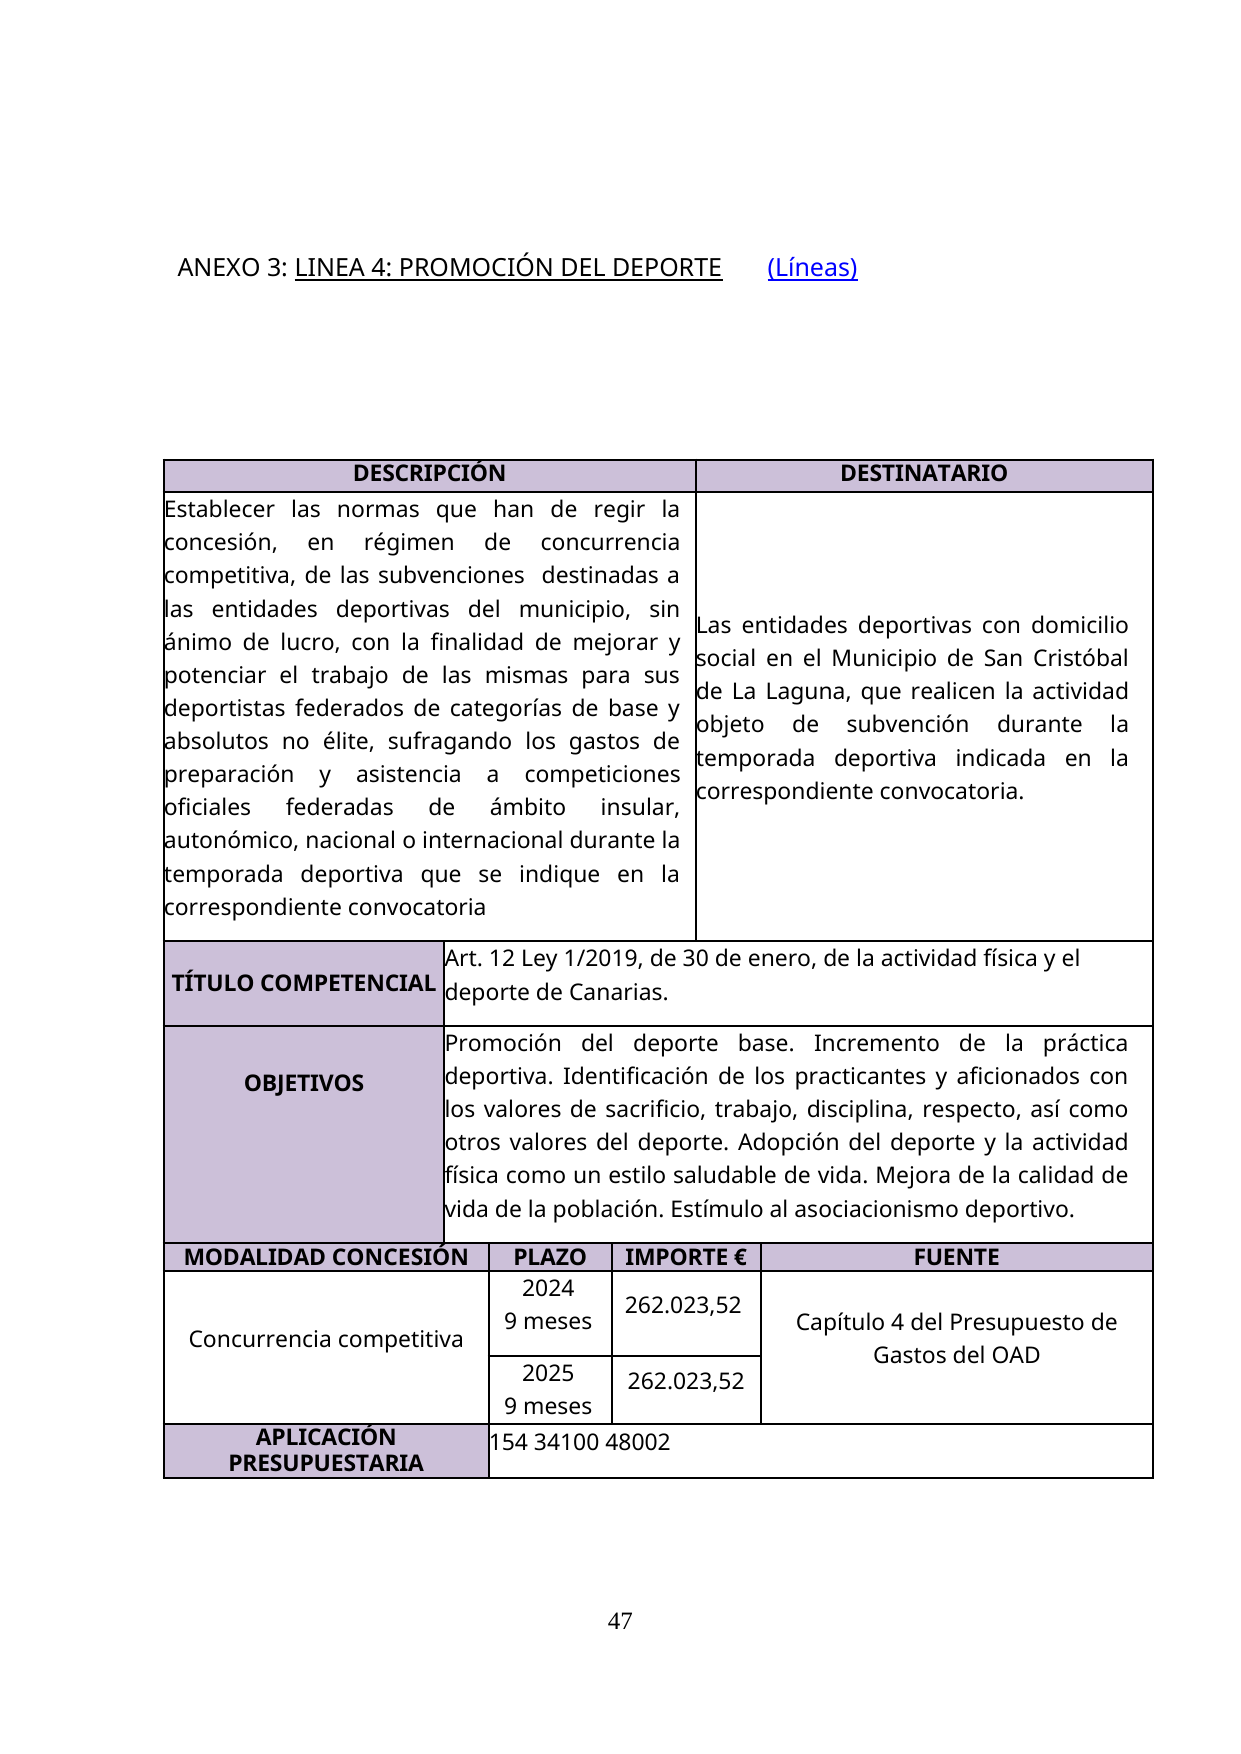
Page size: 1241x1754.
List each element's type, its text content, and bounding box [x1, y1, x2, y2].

table_cell FUENTE [762, 1244, 1152, 1270]
table_cell 2025 9 meses [490, 1357, 611, 1423]
table_cell IMPORTE € [613, 1244, 760, 1270]
table_cell 262.023,52 [613, 1357, 760, 1423]
table_cell Las entidades deportivas con domicilio social en el Municipio de San Cristóbal de La Laguna, que realicen la actividad objeto de subvención durante la temporada deportiva indicada en la correspondiente convocatoria. [697, 493, 1152, 940]
table_cell 2024 9 meses [490, 1272, 611, 1355]
table_cell PLAZO [490, 1244, 611, 1270]
table_cell OBJETIVOS [165, 1027, 443, 1242]
text ANEXO 3: LINEA 4: PROMOCIÓN DEL DEPORTE (Líneas) [177, 250, 1063, 284]
table_cell TÍTULO COMPETENCIAL [165, 942, 443, 1025]
table_header DESTINATARIO [697, 461, 1152, 491]
table_cell Art. 12 Ley 1/2019, de 30 de enero, de la actividad física y el deporte de Canarias. [445, 942, 1152, 1025]
table_header DESCRIPCIÓN [165, 461, 695, 491]
table_cell Concurrencia competitiva [165, 1272, 488, 1423]
table_cell 262.023,52 [613, 1272, 760, 1355]
table_cell 154 34100 48002 [490, 1425, 1152, 1477]
table_cell Capítulo 4 del Presupuesto de Gastos del OAD [762, 1272, 1152, 1423]
table_cell Promoción del deporte base. Incremento de la práctica deportiva. Identificación de los practicantes y aficionados con los valores de sacrificio, trabajo, disciplina, respecto, así como otros valores del deporte. Adopción del deporte y la actividad física como un estilo saludable de vida. Mejora de la calidad de vida de la población. Estímulo al asociacionismo deportivo. [445, 1027, 1152, 1242]
table_cell MODALIDAD CONCESIÓN [165, 1244, 488, 1270]
table_cell Establecer las normas que han de regir la concesión, en régimen de concurrencia competitiva, de las subvenciones destinadas a las entidades deportivas del municipio, sin ánimo de lucro, con la finalidad de mejorar y potenciar el trabajo de las mismas para sus deportistas federados de categorías de base y absolutos no élite, sufragando los gastos de preparación y asistencia a competiciones oficiales federadas de ámbito insular, autonómico, nacional o internacional durante la temporada deportiva que se indique en la correspondiente convocatoria [165, 493, 695, 940]
table_cell APLICACIÓN PRESUPUESTARIA [165, 1425, 488, 1477]
